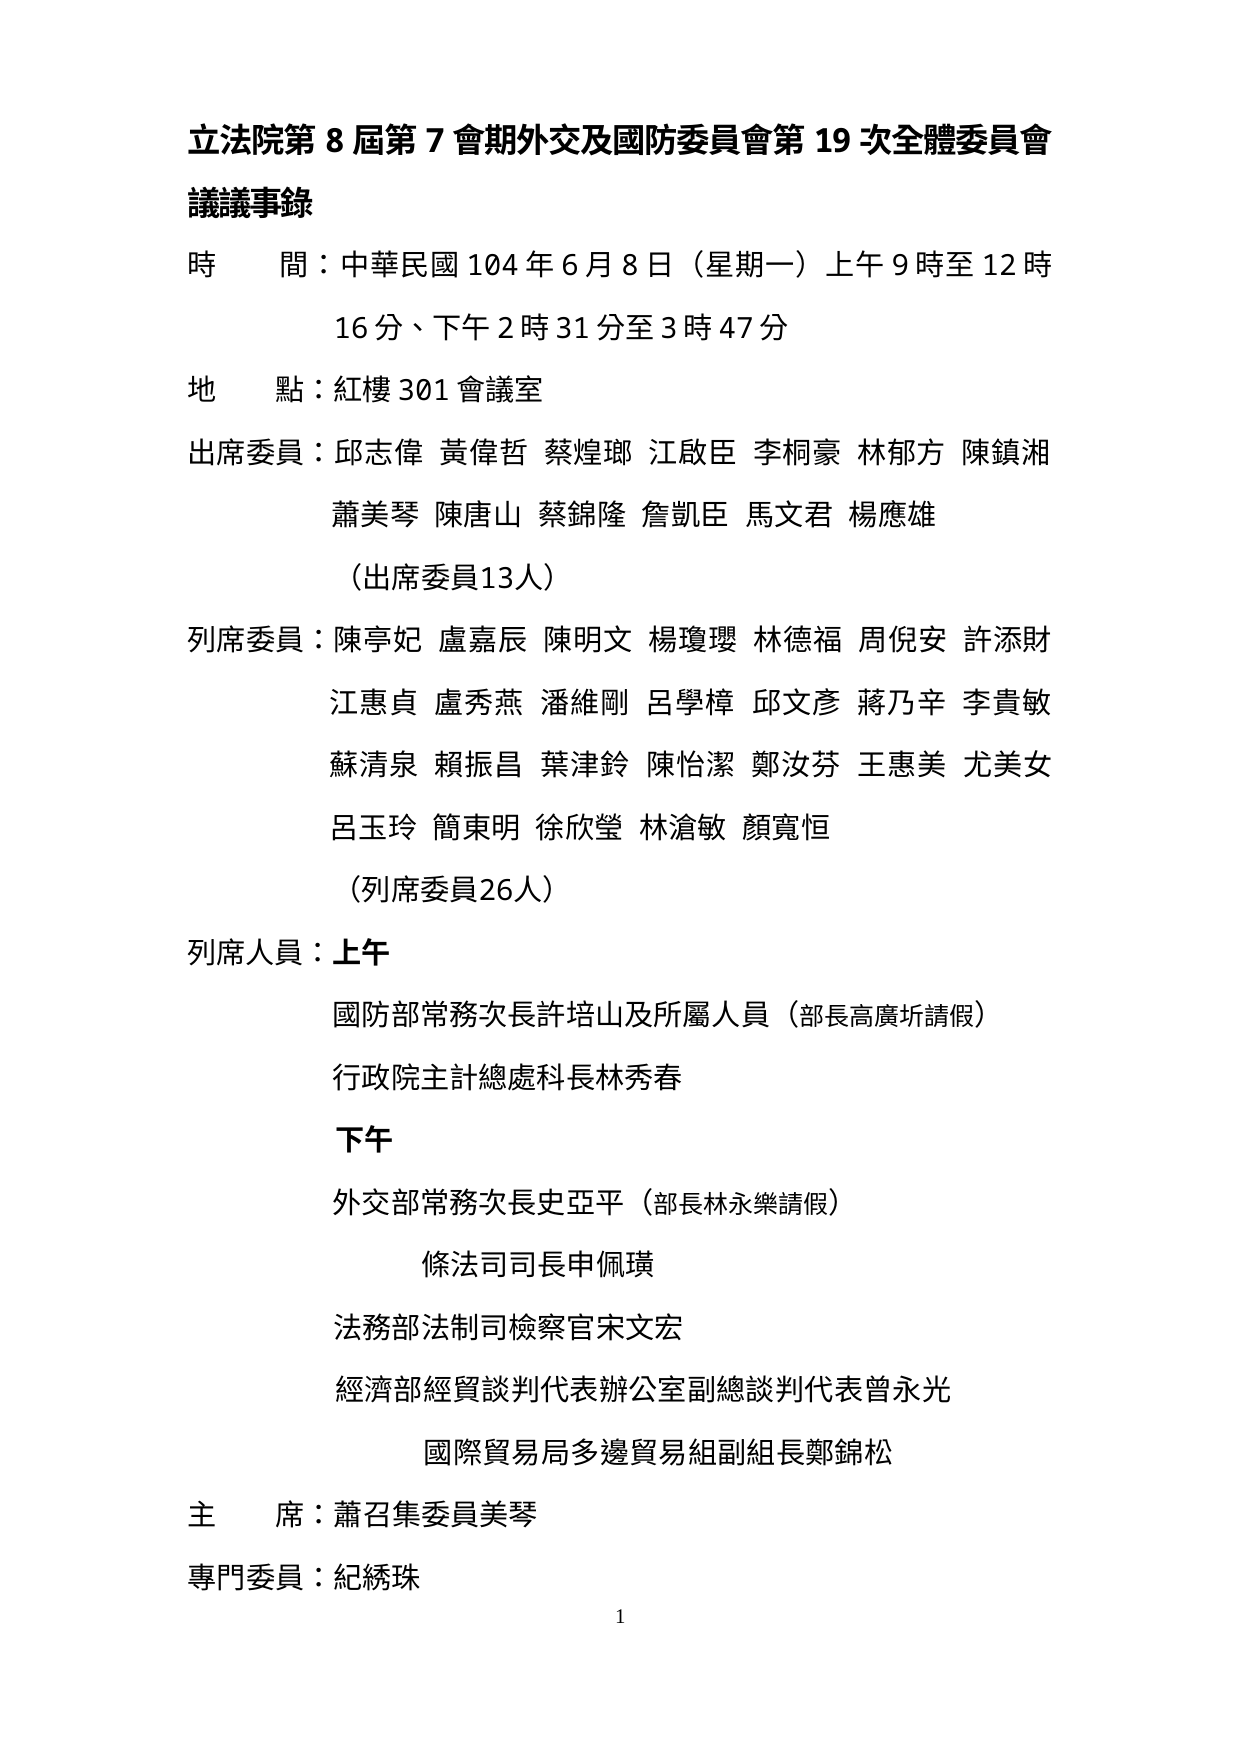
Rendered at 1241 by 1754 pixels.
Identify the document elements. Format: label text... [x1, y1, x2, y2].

text 立法院第8屆第7會期外交及國防委員會第19次全體委員會議議事錄 [187, 96, 1053, 221]
text 出席委員：邱志偉 黃偉哲 蔡煌瑯 江啟臣 李桐豪 林郁方 陳鎮湘蕭美琴 陳唐山 蔡錦隆 詹凱臣 馬文君 楊應雄 [187, 409, 1053, 534]
text 時 間：中華民國104年6月8日（星期一）上午9時至12時16分、下午2時31分至3時47分 [187, 221, 1053, 346]
text 下午 [335, 1096, 1053, 1159]
text 外交部常務次長史亞平（部長林永樂請假） [332, 1159, 1053, 1221]
text 主 席：蕭召集委員美琴 [187, 1471, 1053, 1534]
text 行政院主計總處科長林秀春 [332, 1034, 1053, 1096]
text 國防部常務次長許培山及所屬人員（部長高廣圻請假） [332, 971, 1053, 1034]
text 地 點：紅樓301會議室 [187, 346, 1053, 409]
text 列席委員：陳亭妃 盧嘉辰 陳明文 楊瓊瓔 林德福 周倪安 許添財江惠貞 盧秀燕 潘維剛 呂學樟 邱文彥 蔣乃辛 李貴敏蘇清泉 賴振昌 葉津鈴 陳怡潔 鄭汝芬 王惠美 尤美女呂玉玲 簡東明 徐欣瑩 林滄敏 顏寬恒 [187, 596, 1053, 846]
text 法務部法制司檢察官宋文宏 [187, 1284, 1053, 1346]
text 列席人員：上午 [187, 909, 1053, 971]
text 條法司司長申佩璜 [187, 1221, 1053, 1284]
text 專門委員：紀綉珠 [187, 1534, 1053, 1596]
text 國際貿易局多邊貿易組副組長鄭錦松 [335, 1409, 1053, 1471]
text （出席委員13人） [187, 534, 1053, 596]
text （列席委員26人） [332, 846, 1053, 909]
text 經濟部經貿談判代表辦公室副總談判代表曾永光 [335, 1346, 1053, 1409]
